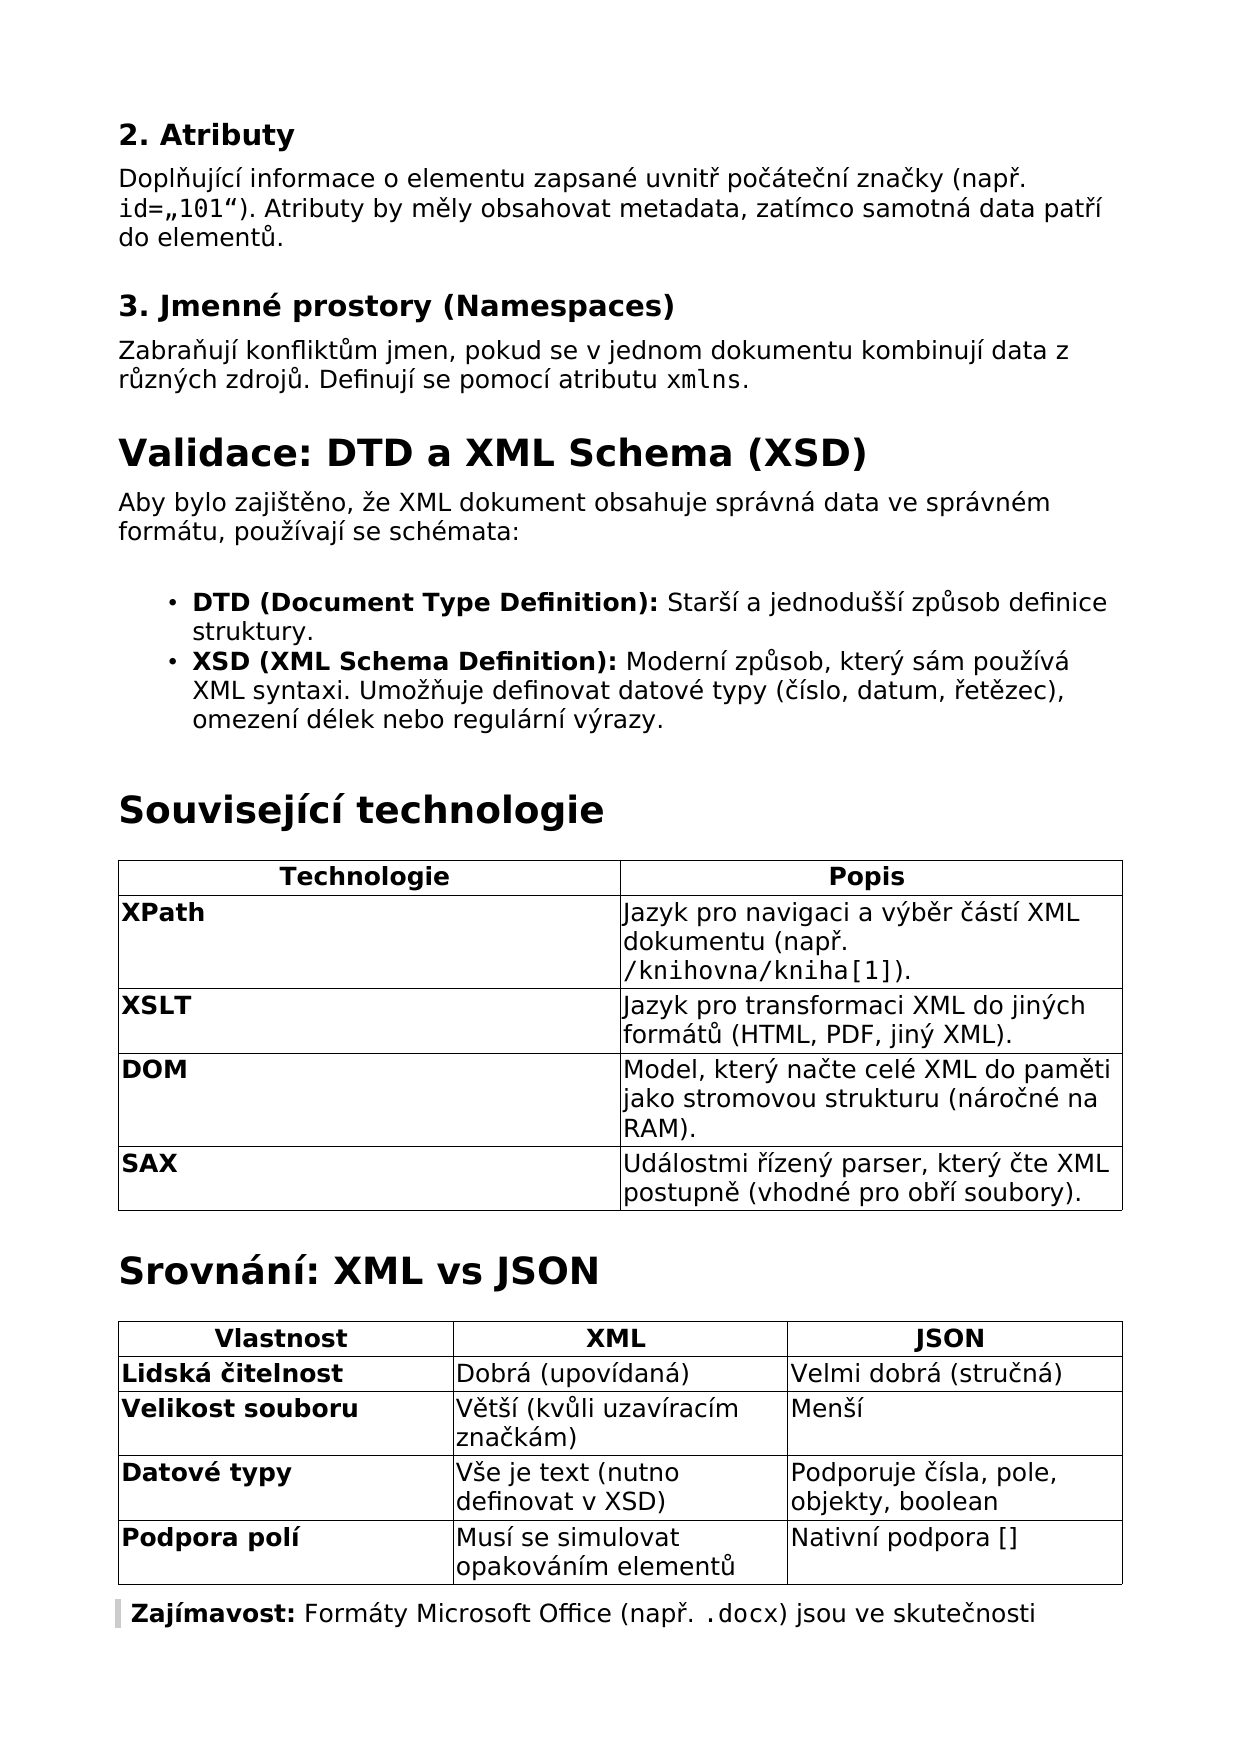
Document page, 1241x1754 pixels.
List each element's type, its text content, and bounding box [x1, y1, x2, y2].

table_cell Model, který načte celé XML do paměti jako stromovou strukturu (náročné na RAM). [621, 1054, 1122, 1146]
table_cell SAX [119, 1147, 620, 1210]
table_cell Velikost souboru [119, 1392, 453, 1455]
subtitle Související technologie [118, 789, 1122, 832]
table_cell XSLT [119, 989, 620, 1052]
table_cell Událostmi řízený parser, který čte XML postupně (vhodné pro obří soubory). [621, 1147, 1122, 1210]
table_cell Jazyk pro transformaci XML do jiných formátů (HTML, PDF, jiný XML). [621, 989, 1122, 1052]
table_cell Podpora polí [119, 1521, 453, 1584]
table_header Technologie [119, 861, 620, 895]
table_cell Musí se simulovat opakováním elementů [454, 1521, 787, 1584]
table_cell XPath [119, 896, 620, 988]
list DTD (Document Type Definition): Starší a jednodušší způsob definice struktury. [177, 588, 1122, 647]
table_header Popis [621, 861, 1122, 895]
table_cell DOM [119, 1054, 620, 1146]
table_cell Jazyk pro navigaci a výběr částí XML dokumentu (např. /knihovna/kniha[1]). [621, 896, 1122, 988]
text Zabraňují konfliktům jmen, pokud se v jednom dokumentu kombinují data z různých zdrojů. Definují se pomocí atributu xmlns. [118, 336, 1122, 394]
text Aby bylo zajištěno, že XML dokument obsahuje správná data ve správném formátu, používají se schémata: [118, 488, 1122, 546]
table_cell Větší (kvůli uzavíracím značkám) [454, 1392, 787, 1455]
table_header XML [454, 1322, 787, 1356]
table_header Zajímavost: Formáty Microsoft Office (např. .docx) jsou ve skutečnosti [121, 1599, 1122, 1628]
subtitle Validace: DTD a XML Schema (XSD) [118, 432, 1122, 476]
table_cell Velmi dobrá (stručná) [788, 1357, 1122, 1391]
subtitle Srovnání: XML vs JSON [118, 1250, 1122, 1294]
subtitle 3. Jmenné prostory (Namespaces) [118, 289, 1122, 323]
table_cell Vše je text (nutno definovat v XSD) [454, 1456, 787, 1520]
subtitle 2. Atributy [118, 118, 1122, 152]
table_cell Podporuje čísla, pole, objekty, boolean [788, 1456, 1122, 1520]
list XSD (XML Schema Definition): Moderní způsob, který sám používá XML syntaxi. Umožňuje definovat datové typy (číslo, datum, řetězec), omezení délek nebo regulární výrazy. [177, 647, 1122, 734]
text Doplňující informace o elementu zapsané uvnitř počáteční značky (např. id=„101“). Atributy by měly obsahovat metadata, zatímco samotná data patří do elementů. [118, 164, 1122, 252]
table_cell Lidská čitelnost [119, 1357, 453, 1391]
table_cell Menší [788, 1392, 1122, 1455]
table_cell Datové typy [119, 1456, 453, 1520]
table_cell Nativní podpora [] [788, 1521, 1122, 1584]
table_header Vlastnost [119, 1322, 453, 1356]
table_header JSON [788, 1322, 1122, 1356]
table_cell Dobrá (upovídaná) [454, 1357, 787, 1391]
